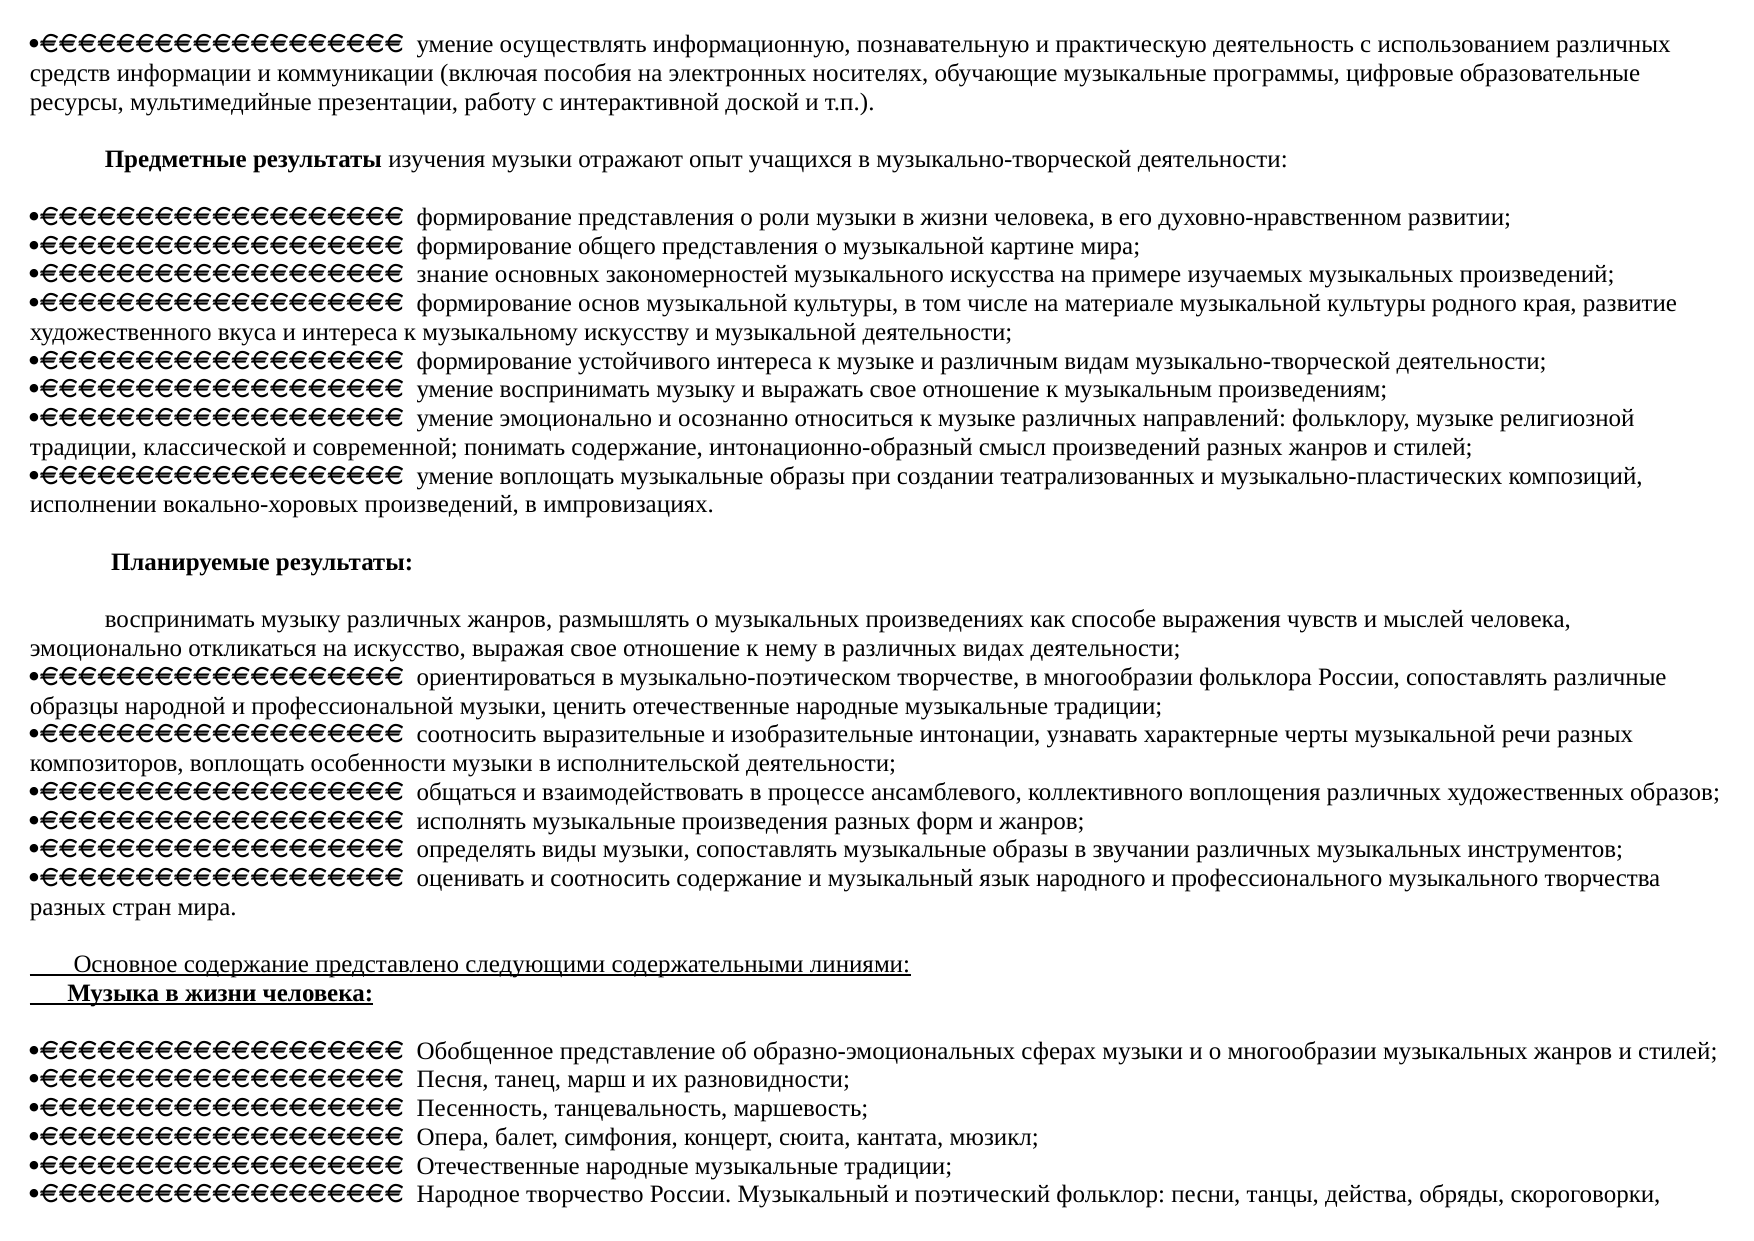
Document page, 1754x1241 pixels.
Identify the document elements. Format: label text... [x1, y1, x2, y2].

text · Народное творчество России. Музыкальный и поэтический фольклор: песни, танцы, действа, обряды, скороговорки, [29, 1179, 1724, 1208]
text · умение воплощать музыкальные образы при создании театрализованных и музыкально-пластических композиций, исполнении вокально-хоровых произведений, в импровизациях. [29, 461, 1724, 518]
text · знание основных закономерностей музыкального искусства на примере изучаемых музыкальных произведений; [29, 259, 1724, 288]
text Основное содержание представлено следующими содержательными линиями: [29, 949, 1724, 978]
text · формирование общего представления о музыкальной картине мира; [29, 231, 1724, 259]
text · Обобщенное представление об образно-эмоциональных сферах музыки и о многообразии музыкальных жанров и стилей; [29, 1036, 1724, 1064]
text · Отечественные народные музыкальные традиции; [29, 1151, 1724, 1179]
text · умение осуществлять информационную, познавательную и практическую деятельность с использованием различных средств информации и коммуникации (включая пособия на электронных носителях, обучающие музыкальные программы, цифровые образовательные ресурсы, мультимедийные презентации, работу с интерактивной доской и т.п.). [29, 29, 1724, 116]
text · ориентироваться в музыкально-поэтическом творчестве, в многообразии фольклора России, сопоставлять различные образцы народной и профессиональной музыки, ценить отечественные народные музыкальные традиции; [29, 662, 1724, 719]
text воспринимать музыку различных жанров, размышлять о музыкальных произведениях как способе выражения чувств и мыслей человека, эмоционально откликаться на искусство, выражая свое отношение к нему в различных видах деятельности; [29, 604, 1724, 662]
text · исполнять музыкальные произведения разных форм и жанров; [29, 806, 1724, 834]
text · оценивать и соотносить содержание и музыкальный язык народного и профессионального музыкального творчества разных стран мира. [29, 863, 1724, 921]
text · определять виды музыки, сопоставлять музыкальные образы в звучании различных музыкальных инструментов; [29, 834, 1724, 863]
text · соотносить выразительные и изобразительные интонации, узнавать характерные черты музыкальной речи разных композиторов, воплощать особенности музыки в исполнительской деятельности; [29, 719, 1724, 777]
text · Песня, танец, марш и их разновидности; [29, 1064, 1724, 1093]
text · формирование устойчивого интереса к музыке и различным видам музыкально-творческой деятельности; [29, 346, 1724, 374]
text · общаться и взаимодействовать в процессе ансамблевого, коллективного воплощения различных художественных образов; [29, 777, 1724, 806]
text · умение воспринимать музыку и выражать свое отношение к музыкальным произведениям; [29, 374, 1724, 403]
text · формирование основ музыкальной культуры, в том числе на материале музыкальной культуры родного края, развитие художественного вкуса и интереса к музыкальному искусству и музыкальной деятельности; [29, 288, 1724, 346]
text Предметные результаты изучения музыки отражают опыт учащихся в музыкально-творческой деятельности: [29, 144, 1724, 173]
text Планируемые результаты: [29, 547, 1724, 576]
text · Песенность, танцевальность, маршевость; [29, 1093, 1724, 1122]
text · Опера, балет, симфония, концерт, сюита, кантата, мюзикл; [29, 1122, 1724, 1151]
text · формирование представления о роли музыки в жизни человека, в его духовно-нравственном развитии; [29, 202, 1724, 231]
text · умение эмоционально и осознанно относиться к музыке различных направлений: фольклору, музыке религиозной традиции, классической и современной; понимать содержание, интонационно-образный смысл произведений разных жанров и стилей; [29, 403, 1724, 461]
text Музыка в жизни человека: [29, 978, 1724, 1007]
